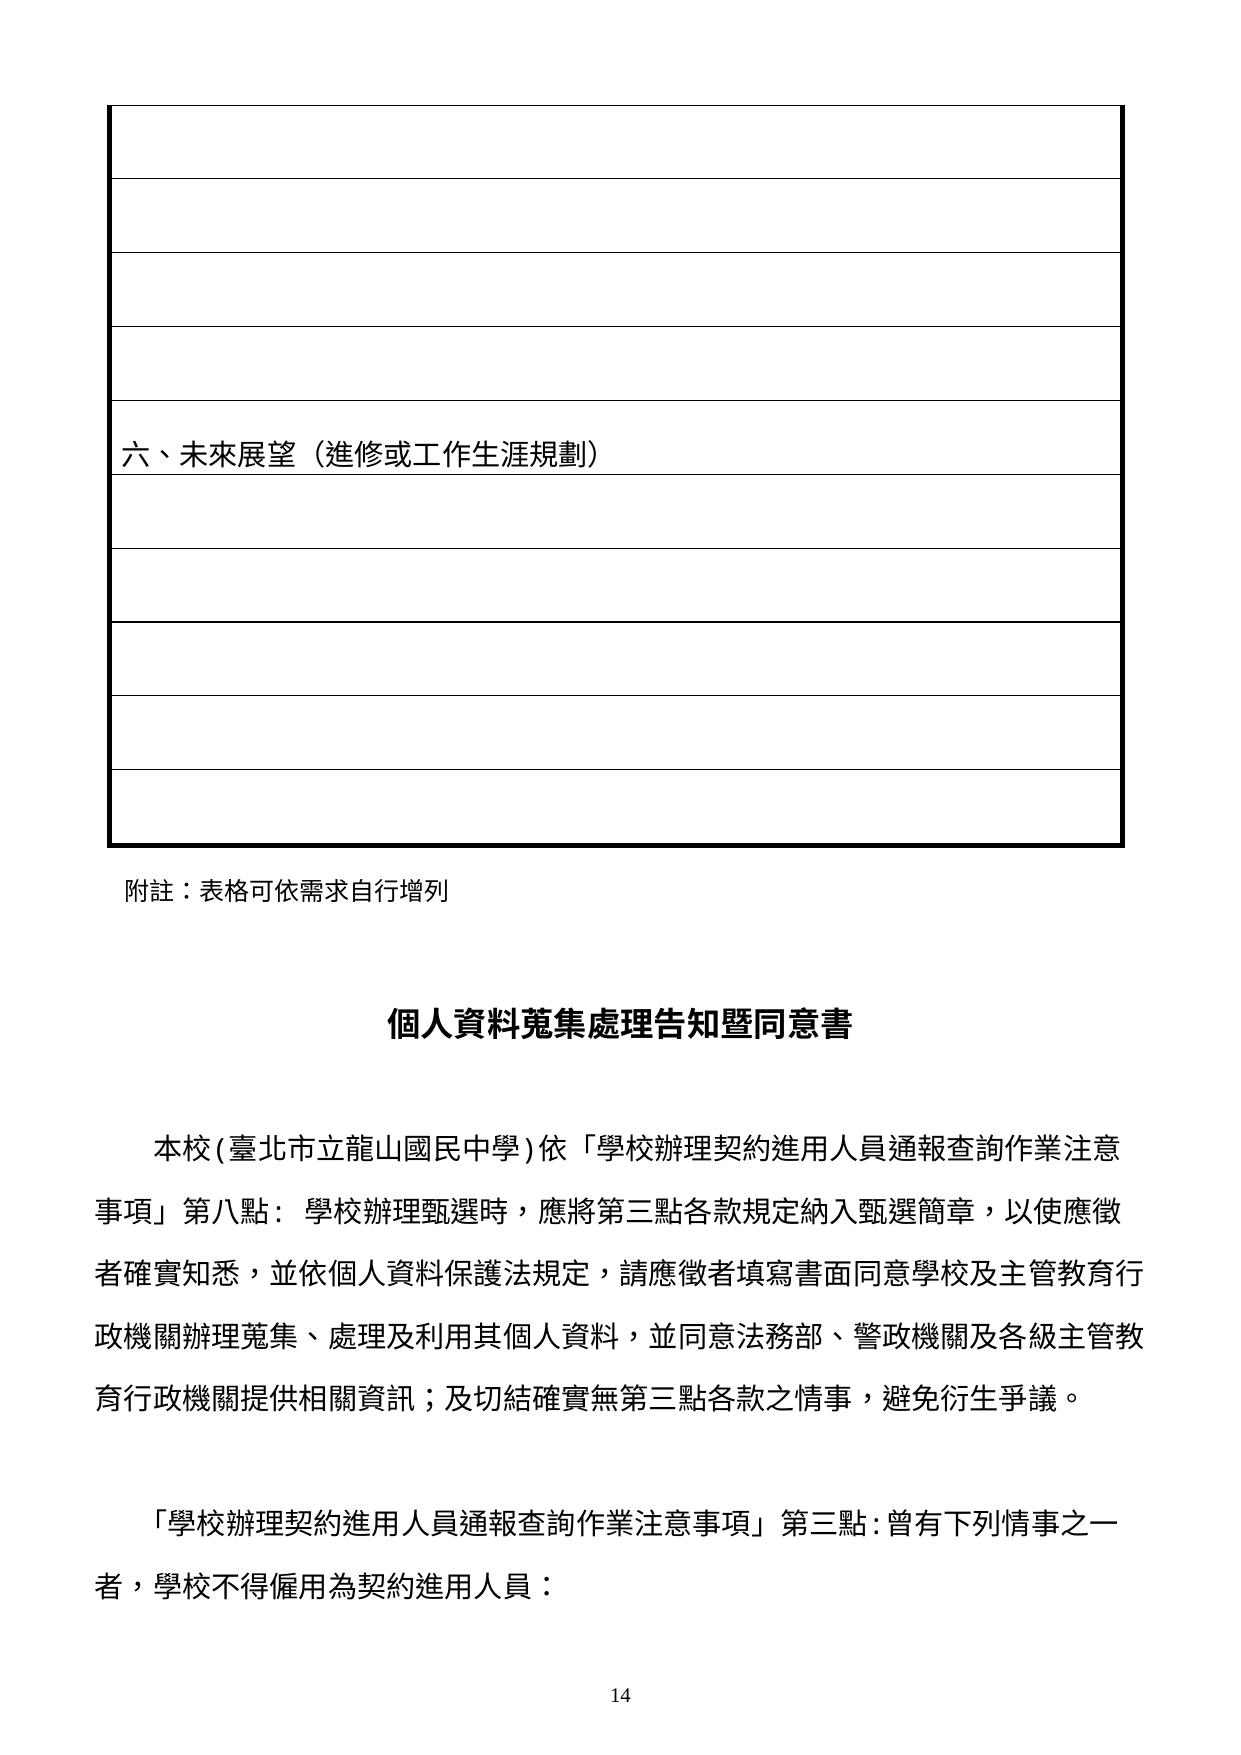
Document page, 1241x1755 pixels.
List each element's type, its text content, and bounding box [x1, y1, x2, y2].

table_cell [112, 770, 1120, 843]
table_cell [112, 549, 1120, 621]
text 「學校辦理契約進用人員通報查詢作業注意事項」第三點:曾有下列情事之一者，學校不得僱用為契約進用人員： [94, 1480, 1146, 1605]
text 個人資料蒐集處理告知暨同意書 [94, 980, 1146, 1043]
table_cell [112, 696, 1120, 769]
table_cell [112, 253, 1120, 326]
table_cell [112, 623, 1120, 695]
table_cell [112, 327, 1120, 400]
text 本校(臺北市立龍山國民中學)依「學校辦理契約進用人員通報查詢作業注意事項」第八點: 學校辦理甄選時，應將第三點各款規定納入甄選簡章，以使應徵者確實知悉，並依個人資料保護法規定，請應徵者填寫書面同意學校及主管教育行政機關辦理蒐集、處理及利用其個人資料，並同意法務部、警政機關及各級主管教育行政機關提供相關資訊；及切結確實無第三點各款之情事，避免衍生爭議。 [94, 1105, 1146, 1418]
table_cell 六、未來展望（進修或工作生涯規劃） [112, 401, 1120, 474]
table_cell [112, 106, 1120, 178]
table_cell [112, 475, 1120, 548]
text 附註：表格可依需求自行增列 [94, 848, 1124, 910]
table_cell [112, 179, 1120, 252]
